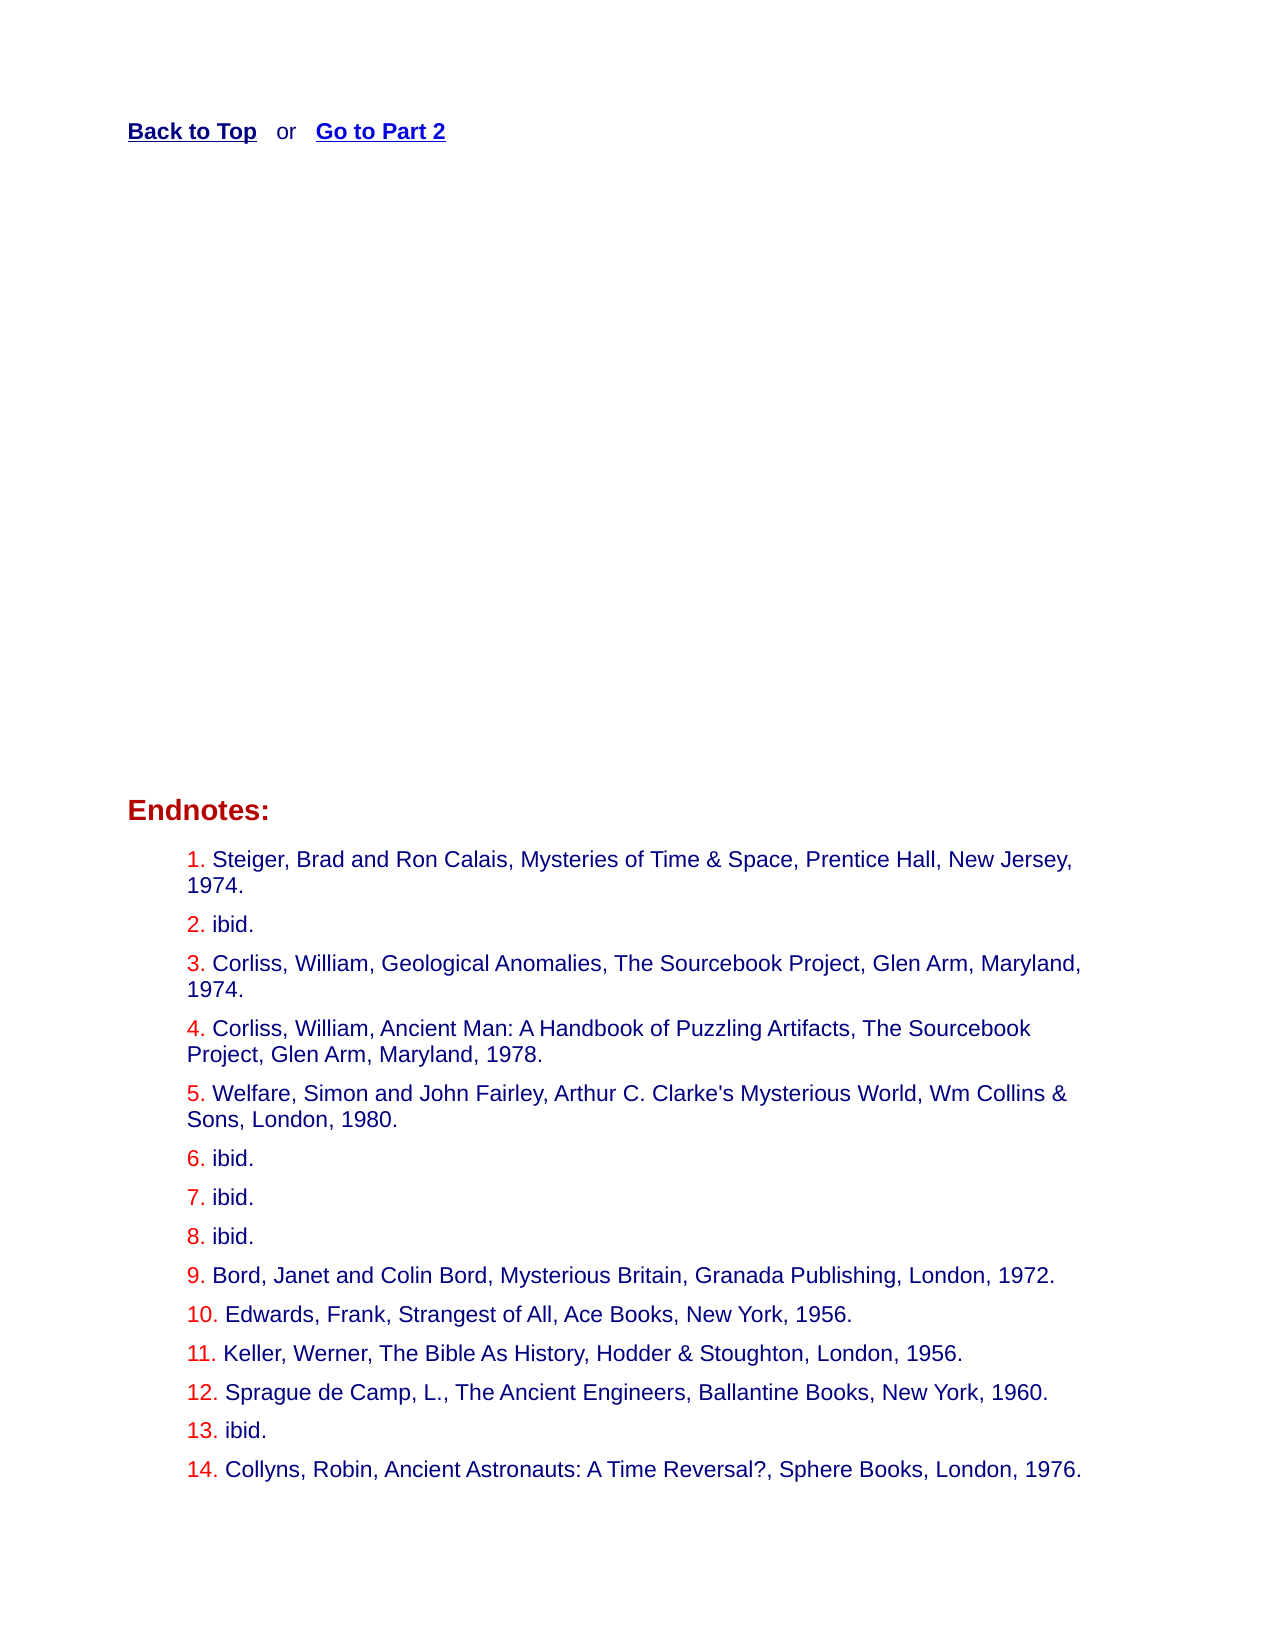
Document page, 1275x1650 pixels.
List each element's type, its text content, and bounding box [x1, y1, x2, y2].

text 13. ibid. [187, 1417, 1095, 1444]
text 3. Corliss, William, Geological Anomalies, The Sourcebook Project, Glen Arm, Maryland, 1974. [187, 950, 1095, 1002]
text 14. Collyns, Robin, Ancient Astronauts: A Time Reversal?, Sphere Books, London, 1976. [187, 1456, 1095, 1482]
text 1. Steiger, Brad and Ron Calais, Mysteries of Time & Space, Prentice Hall, New Jersey, 1974. [187, 846, 1095, 898]
text Back to Top or Go to Part 2 [127, 118, 1154, 171]
text 8. ibid. [187, 1223, 1095, 1249]
text 10. Edwards, Frank, Strangest of All, Ace Books, New York, 1956. [187, 1301, 1095, 1327]
text 2. ibid. [187, 911, 1095, 937]
text 4. Corliss, William, Ancient Man: A Handbook of Puzzling Artifacts, The Sourcebook Project, Glen Arm, Maryland, 1978. [187, 1015, 1095, 1068]
text Endnotes: [127, 697, 1154, 827]
text 6. ibid. [187, 1145, 1095, 1172]
text 12. Sprague de Camp, L., The Ancient Engineers, Ballantine Books, New York, 1960. [187, 1378, 1095, 1405]
text 5. Welfare, Simon and John Fairley, Arthur C. Clarke's Mysterious World, Wm Collins & Sons, London, 1980. [187, 1080, 1095, 1133]
text 11. Keller, Werner, The Bible As History, Hodder & Stoughton, London, 1956. [187, 1339, 1095, 1366]
text 9. Bord, Janet and Colin Bord, Mysterious Britain, Granada Publishing, London, 1972. [187, 1262, 1095, 1288]
text 7. ibid. [187, 1184, 1095, 1211]
